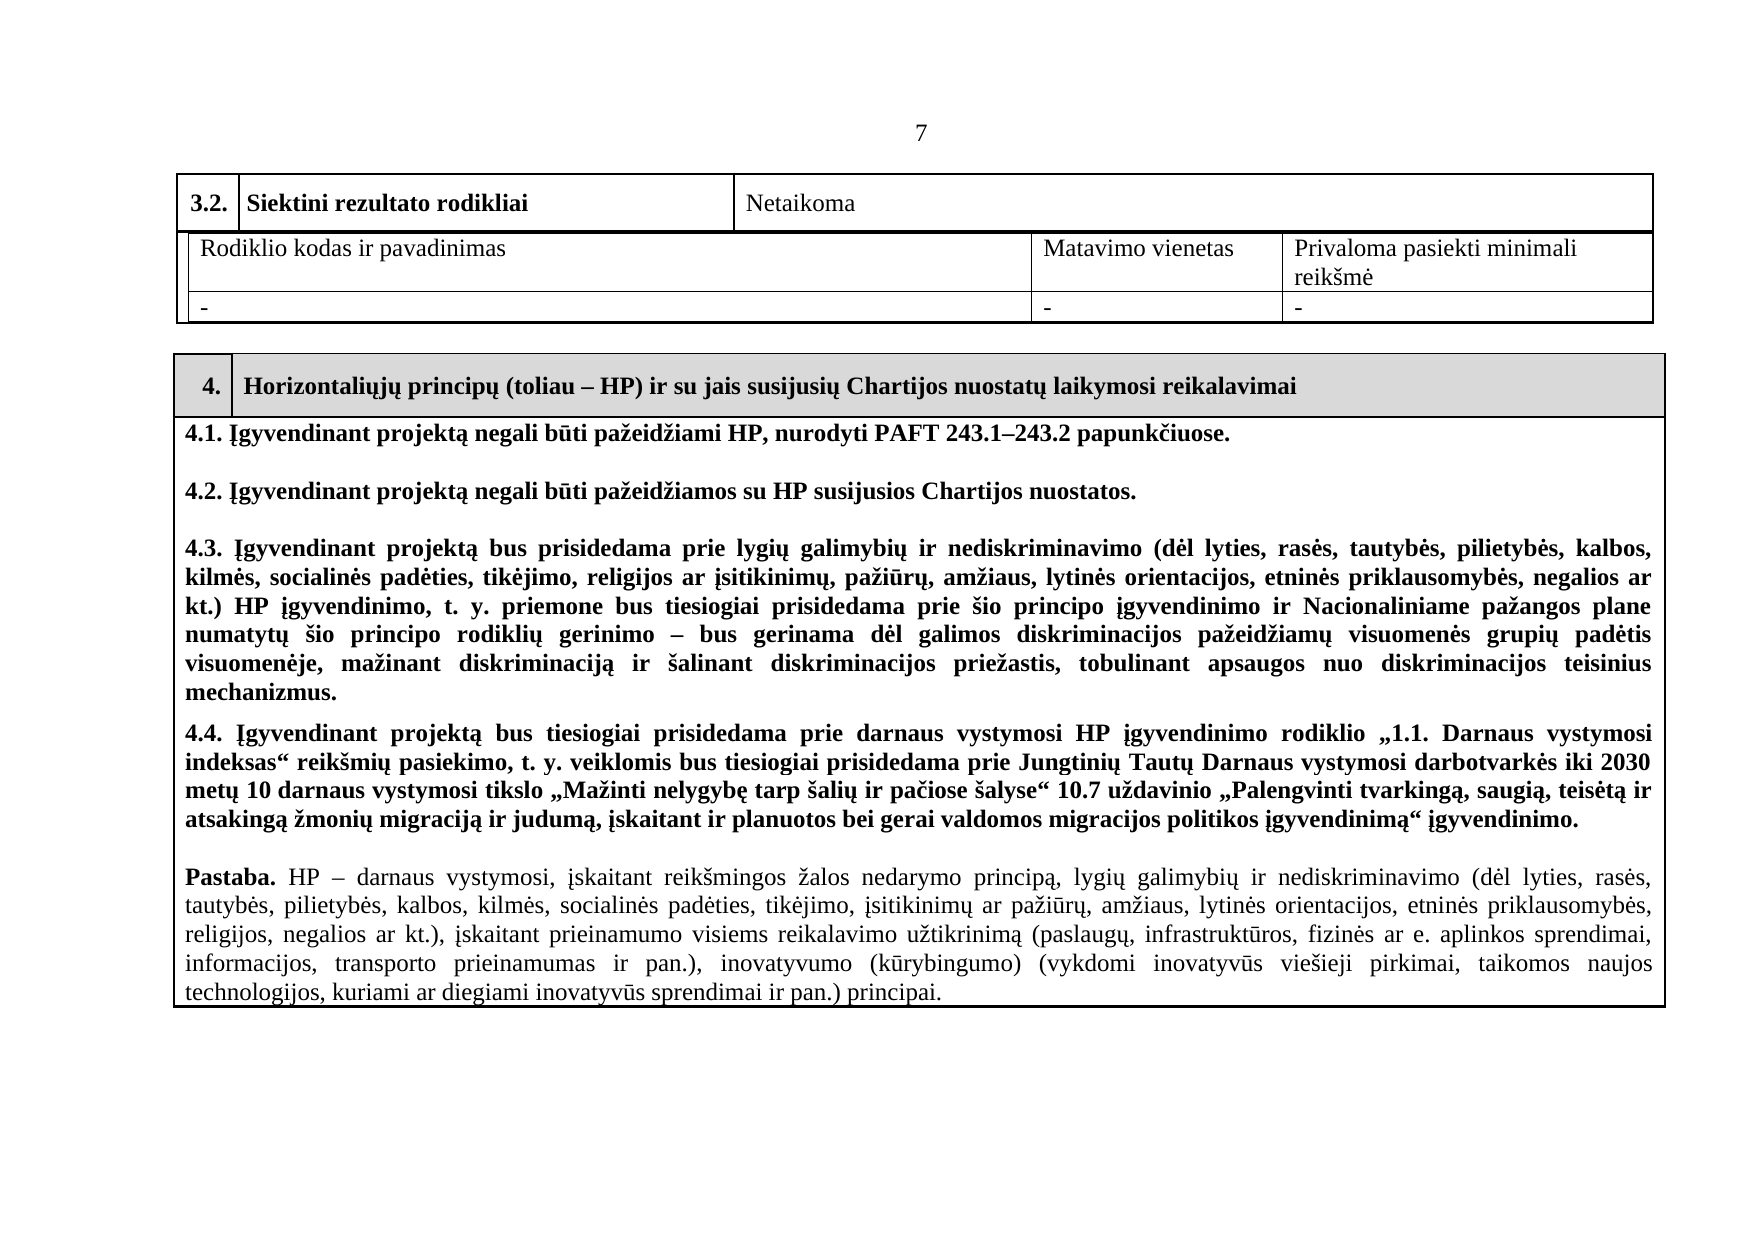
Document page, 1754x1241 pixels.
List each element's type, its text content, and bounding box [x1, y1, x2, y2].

table_cell Netaikoma [735, 175, 1652, 230]
table_header Matavimo vienetas [1032, 234, 1282, 291]
table_cell - [1283, 292, 1652, 321]
table_header 4. [175, 355, 231, 416]
table_header Privaloma pasiekti minimali reikšmė [1283, 234, 1652, 291]
table_cell 4.1. Įgyvendinant projektą negali būti pažeidžiami HP, nurodyti PAFT 243.1–243.2 papunkčiuose. 4.2. Įgyvendinant projektą negali būti pažeidžiamos su HP susijusios Chartijos nuostatos. 4.3. Įgyvendinant projektą bus prisidedama prie lygių galimybių ir nediskriminavimo (dėl lyties, rasės, tautybės, pilietybės, kalbos, kilmės, socialinės padėties, tikėjimo, religijos ar įsitikinimų, pažiūrų, amžiaus, lytinės orientacijos, etninės priklausomybės, negalios ar kt.) HP įgyvendinimo, t. y. priemone bus tiesiogiai prisidedama prie šio principo įgyvendinimo ir Nacionaliniame pažangos plane numatytų šio principo rodiklių gerinimo – bus gerinama dėl galimos diskriminacijos pažeidžiamų visuomenės grupių padėtis visuomenėje, mažinant diskriminaciją ir šalinant diskriminacijos priežastis, tobulinant apsaugos nuo diskriminacijos teisinius mechanizmus. 4.4. Įgyvendinant projektą bus tiesiogiai prisidedama prie darnaus vystymosi HP įgyvendinimo rodiklio „1.1. Darnaus vystymosi indeksas“ reikšmių pasiekimo, t. y. veiklomis bus tiesiogiai prisidedama prie Jungtinių Tautų Darnaus vystymosi darbotvarkės iki 2030 metų 10 darnaus vystymosi tikslo „Mažinti nelygybę tarp šalių ir pačiose šalyse“ 10.7 uždavinio „Palengvinti tvarkingą, saugią, teisėtą ir atsakingą žmonių migraciją ir judumą, įskaitant ir planuotos bei gerai valdomos migracijos politikos įgyvendinimą“ įgyvendinimo. Pastaba. HP – darnaus vystymosi, įskaitant reikšmingos žalos nedarymo principą, lygių galimybių ir nediskriminavimo (dėl lyties, rasės, tautybės, pilietybės, kalbos, kilmės, socialinės padėties, tikėjimo, įsitikinimų ar pažiūrų, amžiaus, lytinės orientacijos, etninės priklausomybės, religijos, negalios ar kt.), įskaitant prieinamumo visiems reikalavimo užtikrinimą (paslaugų, infrastruktūros, fizinės ar e. aplinkos sprendimai, informacijos, transporto prieinamumas ir pan.), inovatyvumo (kūrybingumo) (vykdomi inovatyvūs viešieji pirkimai, taikomos naujos technologijos, kuriami ar diegiami inovatyvūs sprendimai ir pan.) principai. [175, 418, 1664, 1005]
table_cell Siektini rezultato rodikliai [240, 175, 733, 230]
table_header Rodiklio kodas ir pavadinimas [189, 234, 1031, 291]
table_cell [178, 233, 188, 322]
table_cell - [189, 292, 1031, 321]
table_cell 3.2. [178, 175, 238, 230]
table_cell - [1032, 292, 1282, 321]
table_header Horizontaliųjų principų (toliau – HP) ir su jais susijusių Chartijos nuostatų laikymosi reikalavimai [233, 354, 1664, 416]
